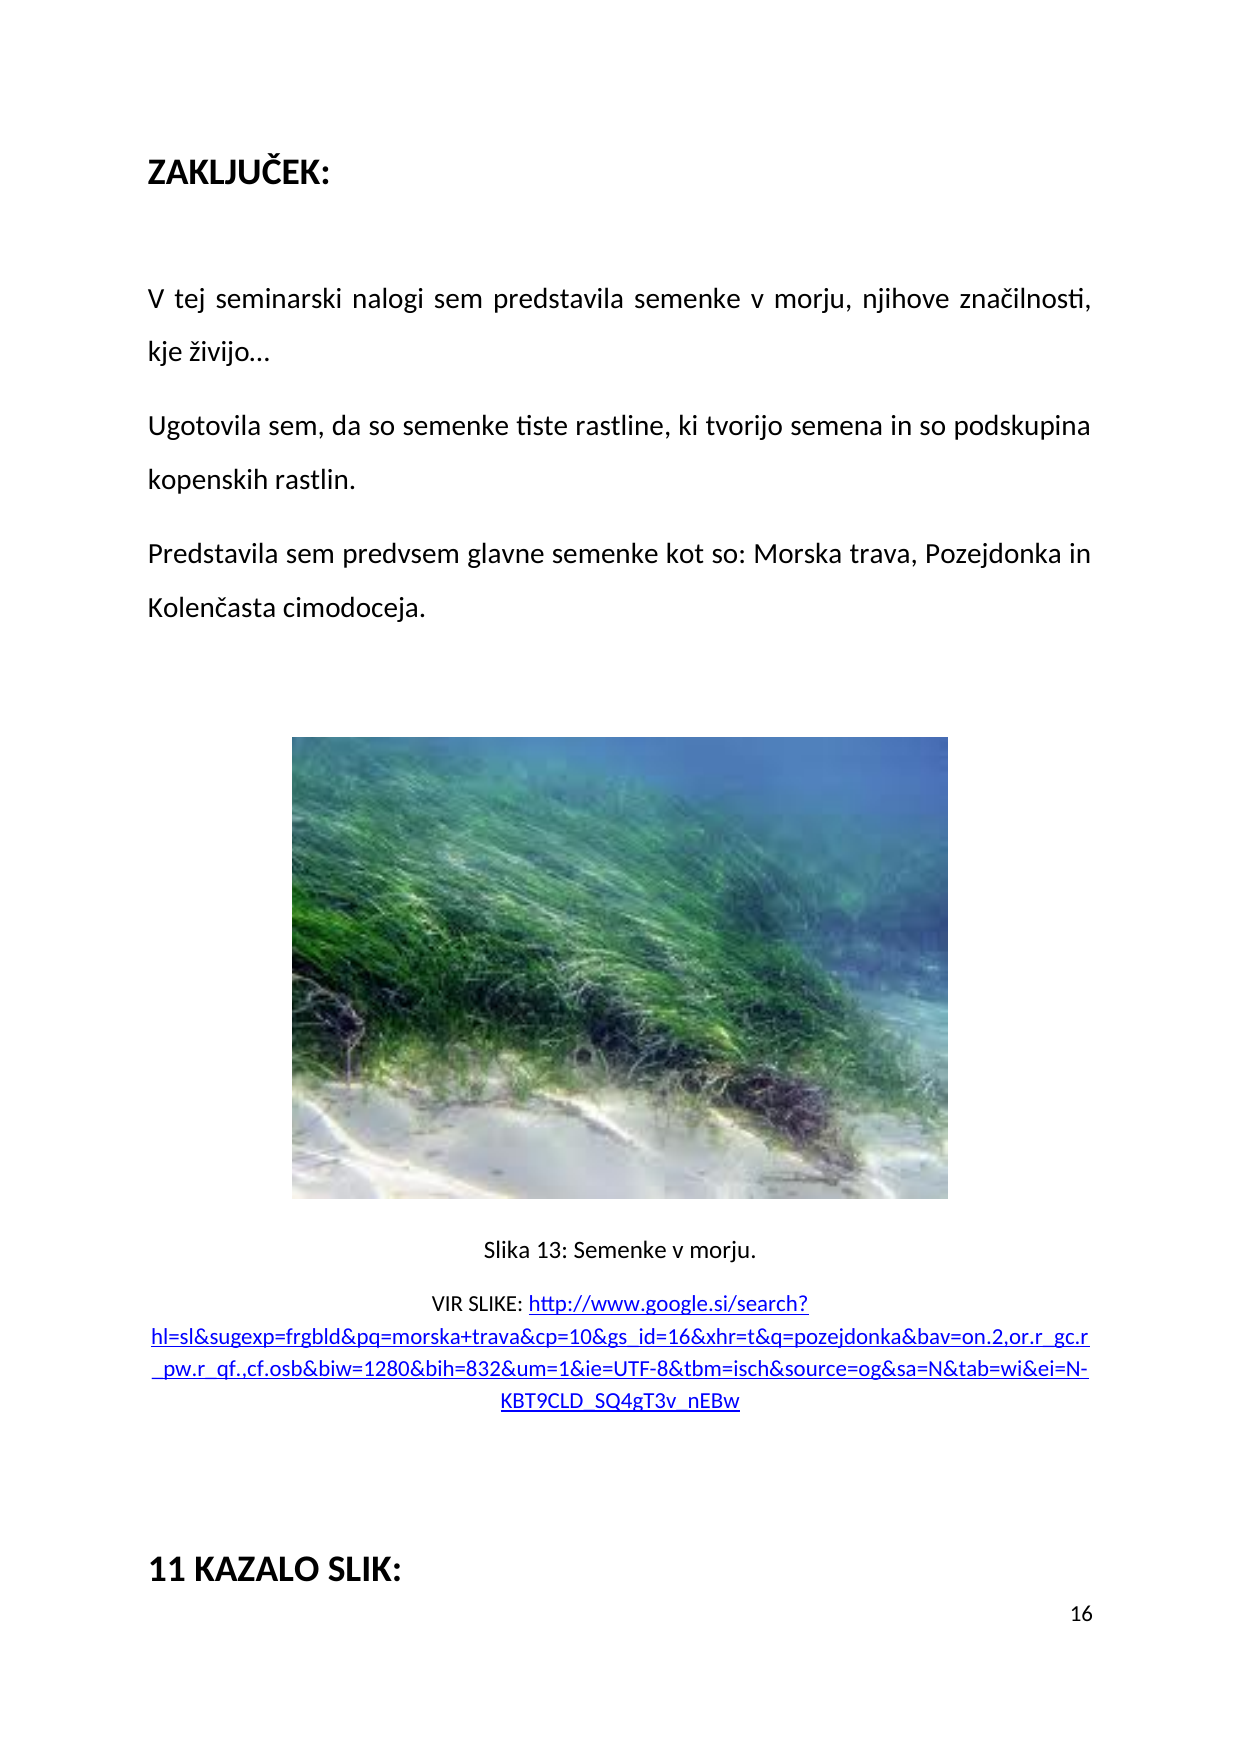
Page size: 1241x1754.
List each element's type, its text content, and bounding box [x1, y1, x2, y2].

subtitle 11 KAZALO SLIK: [148, 1545, 1093, 1591]
text Slika 13: Semenke v morju. [148, 1234, 1093, 1264]
text Ugotovila sem, da so semenke tiste rastline, ki tvorijo semena in so podskupina kopenskih rastlin. [148, 407, 1093, 497]
text Predstavila sem predvsem glavne semenke kot so: Morska trava, Pozejdonka in Kolenčasta cimodoceja. [148, 535, 1093, 624]
text VIR SLIKE: http://www.google.si/search?hl=sl&sugexp=frgbld&pq=morska+trava&cp=10&gs_id=16&xhr=t&q=pozejdonka&bav=on.2,or.r_gc.r_pw.r_qf.,cf.osb&biw=1280&bih=832&um=1&ie=UTF-8&tbm=isch&source=og&sa=N&tab=wi&ei=N-KBT9CLD_SQ4gT3v_nEBw [148, 1289, 1093, 1414]
picture [292, 737, 948, 1199]
text V tej seminarski nalogi sem predstavila semenke v morju, njihove značilnosti, kje živijo… [148, 280, 1093, 369]
subtitle ZAKLJUČEK: [148, 148, 1093, 193]
